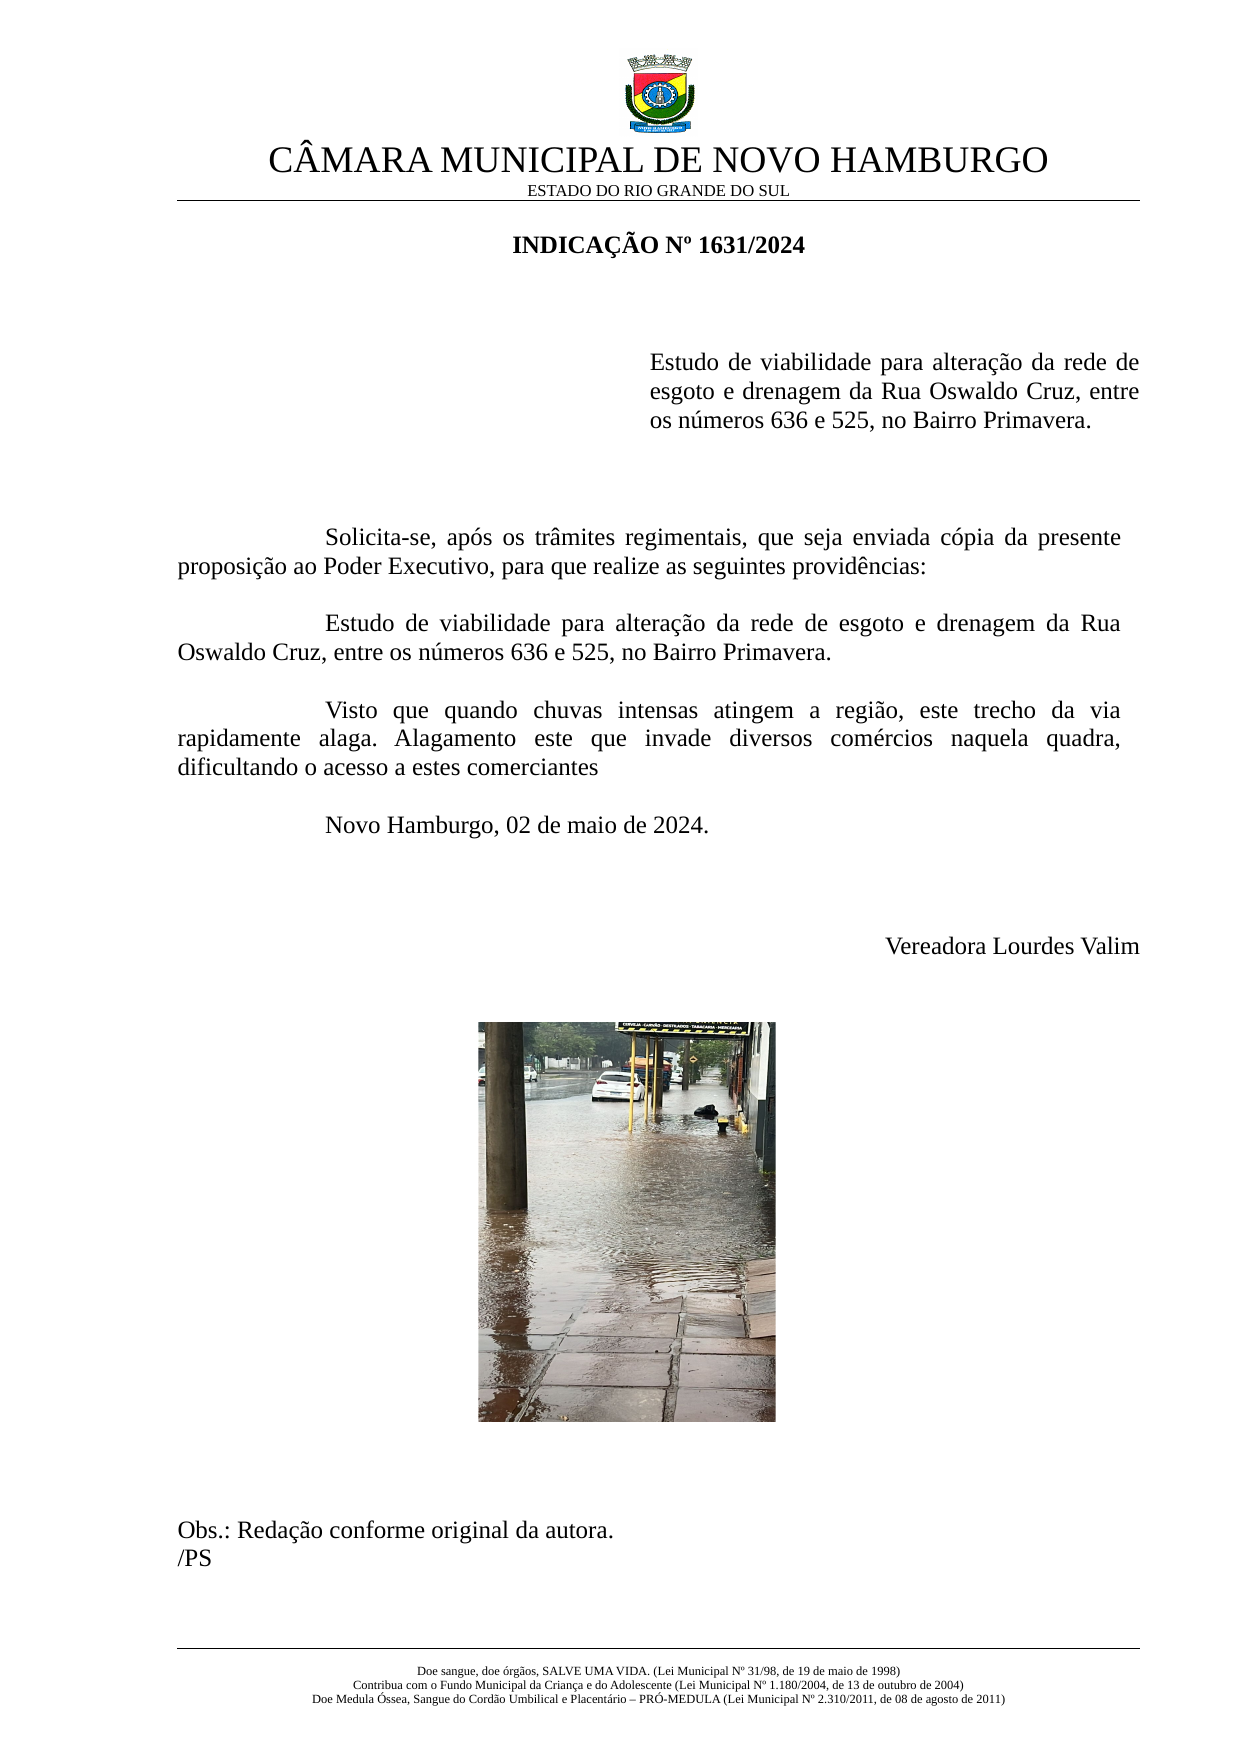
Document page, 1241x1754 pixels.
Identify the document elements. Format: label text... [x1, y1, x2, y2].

text Visto que quando chuvas intensas atingem a região, este trecho da via rapidamente alaga. Alagamento este que invade diversos comércios naquela quadra, dificultando o acesso a estes comerciantes [177, 695, 1122, 781]
text Solicita-se, após os trâmites regimentais, que seja enviada cópia da presente proposição ao Poder Executivo, para que realize as seguintes providências: [177, 522, 1122, 580]
text Estudo de viabilidade para alteração da rede de esgoto e drenagem da Rua Oswaldo Cruz, entre os números 636 e 525, no Bairro Primavera. [177, 608, 1122, 666]
text Estudo de viabilidade para alteração da rede de esgoto e drenagem da Rua Oswaldo Cruz, entre os números 636 e 525, no Bairro Primavera. [649, 347, 1140, 434]
text /PS [177, 1543, 1140, 1572]
text INDICAÇÃO Nº 1631/2024 [177, 230, 1140, 259]
picture [478, 1022, 776, 1422]
text Vereadora Lourdes Valim [177, 931, 1140, 960]
text Novo Hamburgo, 02 de maio de 2024. [177, 810, 1122, 838]
picture [619, 48, 698, 137]
text Obs.: Redação conforme original da autora. [177, 1515, 1140, 1543]
